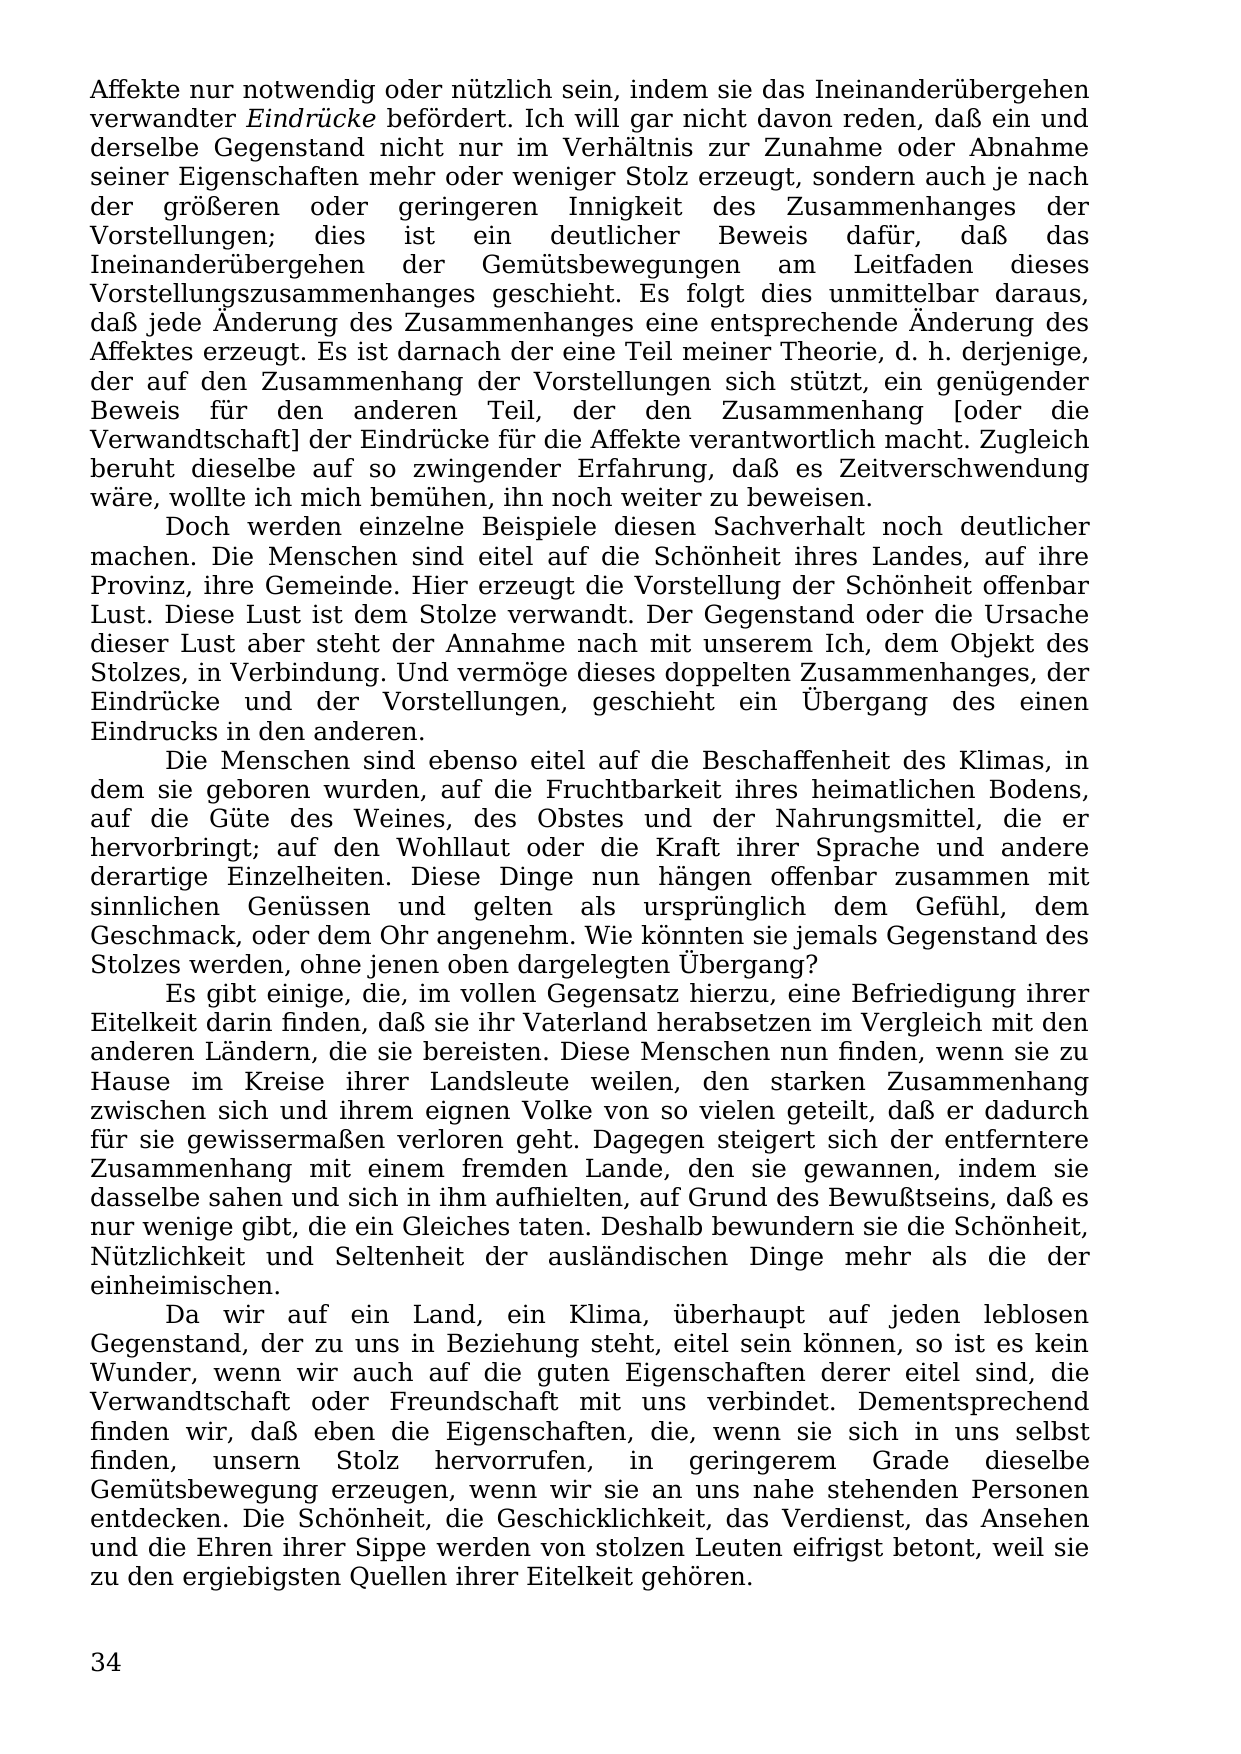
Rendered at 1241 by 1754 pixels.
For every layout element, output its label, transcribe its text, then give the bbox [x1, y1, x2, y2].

text Affekte nur notwendig oder nützlich sein, indem sie das Ineinanderübergehen verwandter Eindrücke befördert. Ich will gar nicht davon reden, daß ein und derselbe Gegenstand nicht nur im Verhältnis zur Zunahme oder Abnahme seiner Eigenschaften mehr oder weniger Stolz erzeugt, sondern auch je nach der größeren oder geringeren Innigkeit des Zusammenhanges der Vorstellungen; dies ist ein deutlicher Beweis dafür, daß das Ineinanderübergehen der Gemütsbewegungen am Leitfaden dieses Vorstellungszusammenhanges geschieht. Es folgt dies unmittelbar daraus, daß jede Änderung des Zusammenhanges eine entsprechende Änderung des Affektes erzeugt. Es ist darnach der eine Teil meiner Theorie, d. h. derjenige, der auf den Zusammenhang der Vorstellungen sich stützt, ein genügender Beweis für den anderen Teil, der den Zusammenhang [oder die Verwandtschaft] der Eindrücke für die Affekte verantwortlich macht. Zugleich beruht dieselbe auf so zwingender Erfahrung, daß es Zeitverschwendung wäre, wollte ich mich bemühen, ihn noch weiter zu beweisen. [90, 75, 1091, 512]
text Die Menschen sind ebenso eitel auf die Beschaffenheit des Klimas, in dem sie geboren wurden, auf die Fruchtbarkeit ihres heimatlichen Bodens, auf die Güte des Weines, des Obstes und der Nahrungsmittel, die er hervorbringt; auf den Wohllaut oder die Kraft ihrer Sprache und andere derartige Einzelheiten. Diese Dinge nun hängen offenbar zusammen mit sinnlichen Genüssen und gelten als ursprünglich dem Gefühl, dem Geschmack, oder dem Ohr angenehm. Wie könnten sie jemals Gegenstand des Stolzes werden, ohne jenen oben dargelegten Übergang? [90, 746, 1091, 979]
text Da wir auf ein Land, ein Klima, überhaupt auf jeden leblosen Gegenstand, der zu uns in Beziehung steht, eitel sein können, so ist es kein Wunder, wenn wir auch auf die guten Eigenschaften derer eitel sind, die Verwandtschaft oder Freundschaft mit uns verbindet. Dementsprechend finden wir, daß eben die Eigenschaften, die, wenn sie sich in uns selbst finden, unsern Stolz hervorrufen, in geringerem Grade dieselbe Gemütsbewegung erzeugen, wenn wir sie an uns nahe stehenden Personen entdecken. Die Schönheit, die Geschicklichkeit, das Verdienst, das Ansehen und die Ehren ihrer Sippe werden von stolzen Leuten eifrigst betont, weil sie zu den ergiebigsten Quellen ihrer Eitelkeit gehören. [90, 1300, 1091, 1592]
text Es gibt einige, die, im vollen Gegensatz hierzu, eine Befriedigung ihrer Eitelkeit darin finden, daß sie ihr Vaterland herabsetzen im Vergleich mit den anderen Ländern, die sie bereisten. Diese Menschen nun finden, wenn sie zu Hause im Kreise ihrer Landsleute weilen, den starken Zusammenhang zwischen sich und ihrem eignen Volke von so vielen geteilt, daß er dadurch für sie gewissermaßen verloren geht. Dagegen steigert sich der entferntere Zusammenhang mit einem fremden Lande, den sie gewannen, indem sie dasselbe sahen und sich in ihm aufhielten, auf Grund des Bewußtseins, daß es nur wenige gibt, die ein Gleiches taten. Deshalb bewundern sie die Schönheit, Nützlichkeit und Seltenheit der ausländischen Dinge mehr als die der einheimischen. [90, 979, 1091, 1300]
text Doch werden einzelne Beispiele diesen Sachverhalt noch deutlicher machen. Die Menschen sind eitel auf die Schönheit ihres Landes, auf ihre Provinz, ihre Gemeinde. Hier erzeugt die Vorstellung der Schönheit offenbar Lust. Diese Lust ist dem Stolze verwandt. Der Gegenstand oder die Ursache dieser Lust aber steht der Annahme nach mit unserem Ich, dem Objekt des Stolzes, in Verbindung. Und vermöge dieses doppelten Zusammenhanges, der Eindrücke und der Vorstellungen, geschieht ein Übergang des einen Eindrucks in den anderen. [90, 512, 1091, 746]
